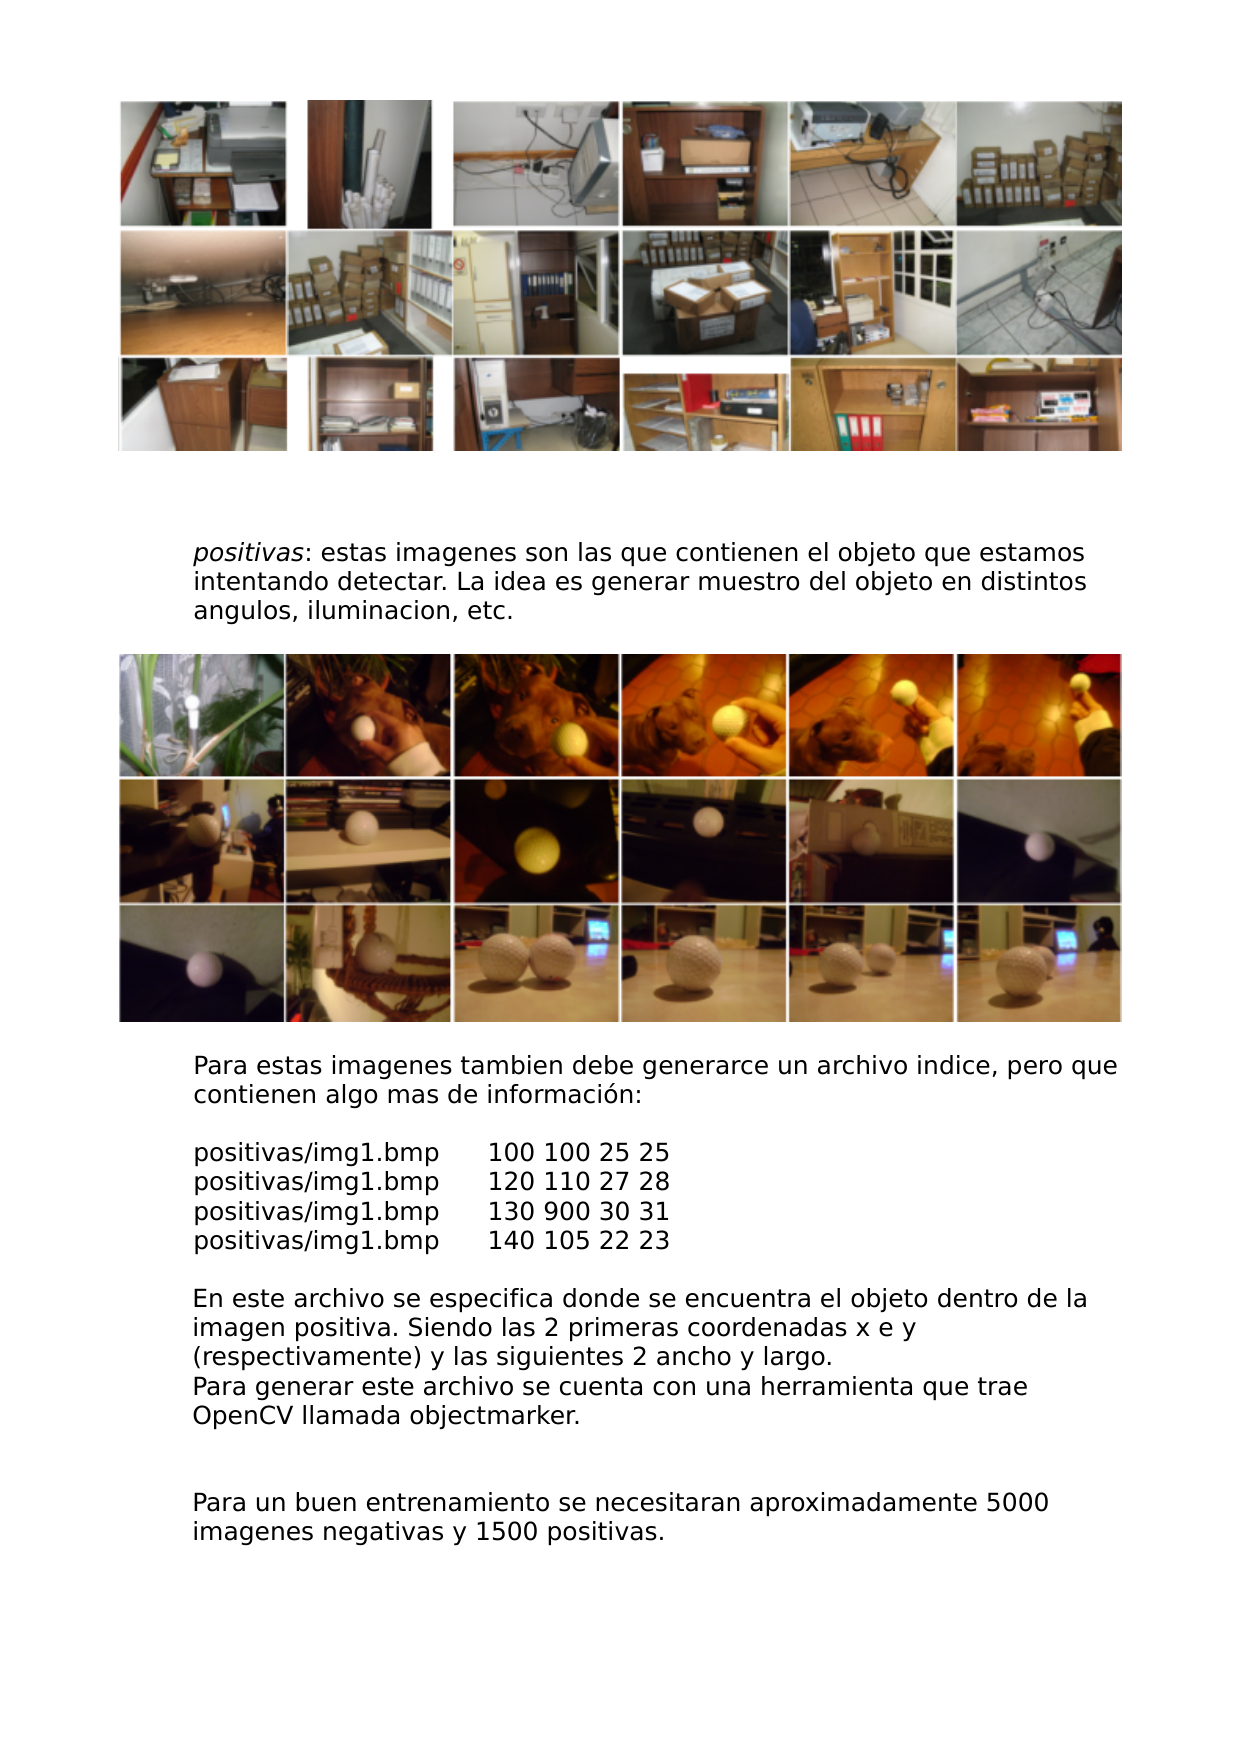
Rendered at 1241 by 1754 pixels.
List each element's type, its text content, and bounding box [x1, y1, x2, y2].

list positivas/img1.bmp 130 900 30 31 [156, 1197, 1122, 1226]
text Para un buen entrenamiento se necesitaran aproximadamente 5000 imagenes negativas y 1500 positivas. [118, 1488, 1122, 1547]
text Para generar este archivo se cuenta con una herramienta que trae OpenCV llamada objectmarker. [118, 1372, 1122, 1430]
picture [118, 100, 1122, 451]
list positivas/img1.bmp 140 105 22 23 [156, 1226, 1122, 1255]
picture [118, 654, 1122, 1022]
list Para estas imagenes tambien debe generarce un archivo indice, pero que contienen algo mas de información: [156, 1051, 1122, 1109]
list positivas/img1.bmp 120 110 27 28 [156, 1167, 1122, 1197]
list positivas/img1.bmp 100 100 25 25 [156, 1138, 1122, 1167]
list positivas: estas imagenes son las que contienen el objeto que estamos intentando detectar. La idea es generar muestro del objeto en distintos angulos, iluminacion, etc. [156, 538, 1122, 626]
text En este archivo se especifica donde se encuentra el objeto dentro de la imagen positiva. Siendo las 2 primeras coordenadas x e y (respectivamente) y las siguientes 2 ancho y largo. [118, 1284, 1122, 1372]
